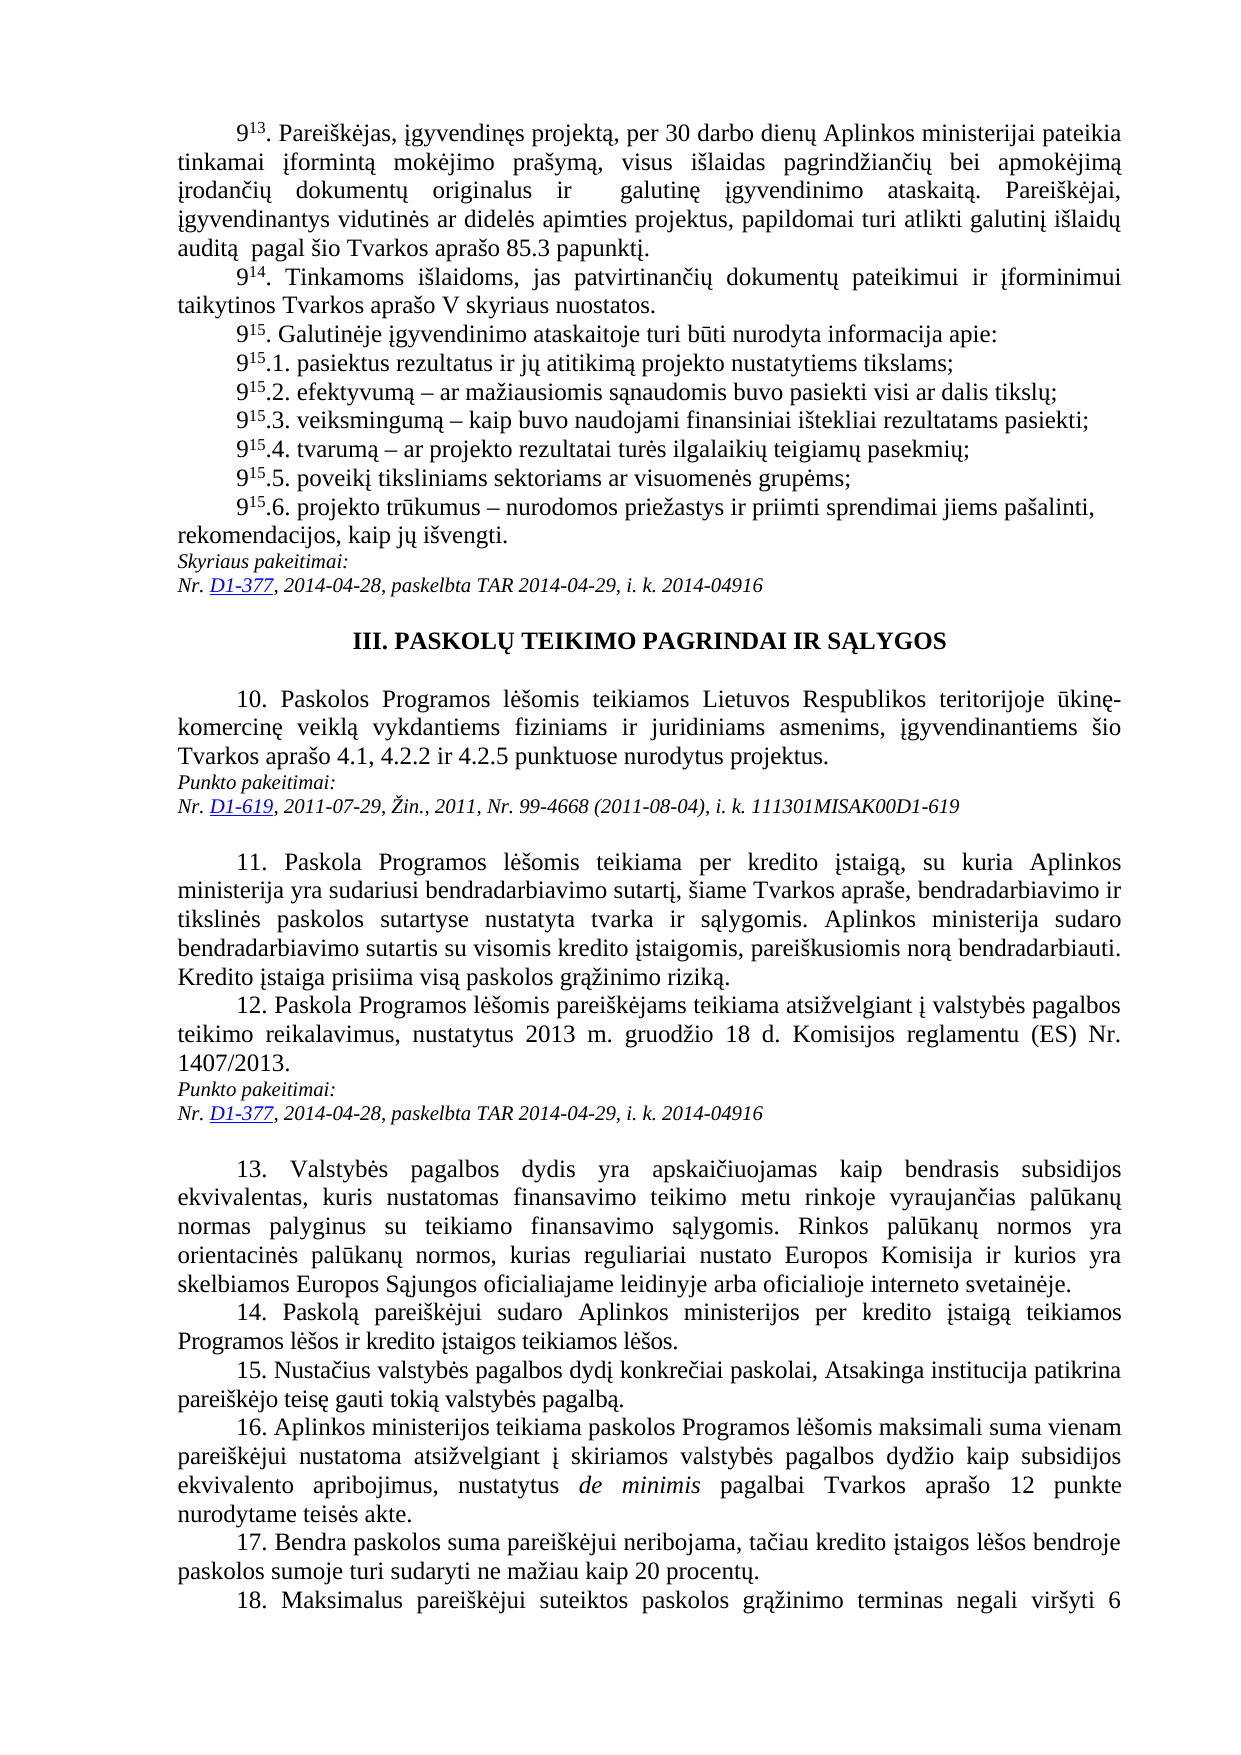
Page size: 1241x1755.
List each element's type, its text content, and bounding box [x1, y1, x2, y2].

text Punkto pakeitimai: [177, 770, 1122, 794]
text 915.3. veiksmingumą – kaip buvo naudojami finansiniai ištekliai rezultatams pasiekti; [177, 406, 1122, 434]
text 14. Paskolą pareiškėjui sudaro Aplinkos ministerijos per kredito įstaigą teikiamos Programos lėšos ir kredito įstaigos teikiamos lėšos. [177, 1297, 1122, 1355]
text III. PASKOLŲ TEIKIMO PAGRINDAI IR SĄLYGOS [177, 626, 1122, 655]
text 915.2. efektyvumą – ar mažiausiomis sąnaudomis buvo pasiekti visi ar dalis tikslų; [177, 377, 1122, 406]
text Punkto pakeitimai: [177, 1077, 1122, 1101]
text 915.1. pasiektus rezultatus ir jų atitikimą projekto nustatytiems tikslams; [177, 348, 1122, 377]
text Nr. D1-377, 2014-04-28, paskelbta TAR 2014-04-29, i. k. 2014-04916 [177, 1101, 1122, 1125]
text 915.5. poveikį tiksliniams sektoriams ar visuomenės grupėms; [177, 463, 1122, 492]
text 13. Valstybės pagalbos dydis yra apskaičiuojamas kaip bendrasis subsidijos ekvivalentas, kuris nustatomas finansavimo teikimo metu rinkoje vyraujančias palūkanų normas palyginus su teikiamo finansavimo sąlygomis. Rinkos palūkanų normos yra orientacinės palūkanų normos, kurias reguliariai nustato Europos Komisija ir kurios yra skelbiamos Europos Sąjungos oficialiajame leidinyje arba oficialioje interneto svetainėje. [177, 1154, 1122, 1297]
text Nr. D1-619, 2011-07-29, Žin., 2011, Nr. 99-4668 (2011-08-04), i. k. 111301MISAK00D1-619 [177, 794, 1122, 818]
text 11. Paskola Programos lėšomis teikiama per kredito įstaigą, su kuria Aplinkos ministerija yra sudariusi bendradarbiavimo sutartį, šiame Tvarkos apraše, bendradarbiavimo ir tikslinės paskolos sutartyse nustatyta tvarka ir sąlygomis. Aplinkos ministerija sudaro bendradarbiavimo sutartis su visomis kredito įstaigomis, pareiškusiomis norą bendradarbiauti. Kredito įstaiga prisiima visą paskolos grąžinimo riziką. [177, 847, 1122, 991]
text 17. Bendra paskolos suma pareiškėjui neribojama, tačiau kredito įstaigos lėšos bendroje paskolos sumoje turi sudaryti ne mažiau kaip 20 procentų. [177, 1527, 1122, 1585]
text 914. Tinkamoms išlaidoms, jas patvirtinančių dokumentų pateikimui ir įforminimui taikytinos Tvarkos aprašo V skyriaus nuostatos. [177, 262, 1122, 319]
text 913. Pareiškėjas, įgyvendinęs projektą, per 30 darbo dienų Aplinkos ministerijai pateikia tinkamai įformintą mokėjimo prašymą, visus išlaidas pagrindžiančių bei apmokėjimą įrodančių dokumentų originalus ir galutinę įgyvendinimo ataskaitą. Pareiškėjai, įgyvendinantys vidutinės ar didelės apimties projektus, papildomai turi atlikti galutinį išlaidų auditą pagal šio Tvarkos aprašo 85.3 papunktį. [177, 118, 1122, 262]
text 15. Nustačius valstybės pagalbos dydį konkrečiai paskolai, Atsakinga institucija patikrina pareiškėjo teisę gauti tokią valstybės pagalbą. [177, 1355, 1122, 1412]
text 12. Paskola Programos lėšomis pareiškėjams teikiama atsižvelgiant į valstybės pagalbos teikimo reikalavimus, nustatytus 2013 m. gruodžio 18 d. Komisijos reglamentu (ES) Nr. 1407/2013. [177, 991, 1122, 1077]
text 915. Galutinėje įgyvendinimo ataskaitoje turi būti nurodyta informacija apie: [177, 319, 1122, 348]
text 16. Aplinkos ministerijos teikiama paskolos Programos lėšomis maksimali suma vienam pareiškėjui nustatoma atsižvelgiant į skiriamos valstybės pagalbos dydžio kaip subsidijos ekvivalento apribojimus, nustatytus de minimis pagalbai Tvarkos aprašo 12 punkte nurodytame teisės akte. [177, 1412, 1122, 1527]
text 915.6. projekto trūkumus – nurodomos priežastys ir priimti sprendimai jiems pašalinti, rekomendacijos, kaip jų išvengti. [177, 492, 1122, 549]
text 915.4. tvarumą – ar projekto rezultatai turės ilgalaikių teigiamų pasekmių; [177, 434, 1122, 463]
text 10. Paskolos Programos lėšomis teikiamos Lietuvos Respublikos teritorijoje ūkinę-komercinę veiklą vykdantiems fiziniams ir juridiniams asmenims, įgyvendinantiems šio Tvarkos aprašo 4.1, 4.2.2 ir 4.2.5 punktuose nurodytus projektus. [177, 684, 1122, 770]
text Nr. D1-377, 2014-04-28, paskelbta TAR 2014-04-29, i. k. 2014-04916 [177, 573, 1122, 597]
text 18. Maksimalus pareiškėjui suteiktos paskolos grąžinimo terminas negali viršyti 6 [177, 1585, 1122, 1614]
text Skyriaus pakeitimai: [177, 549, 1122, 573]
